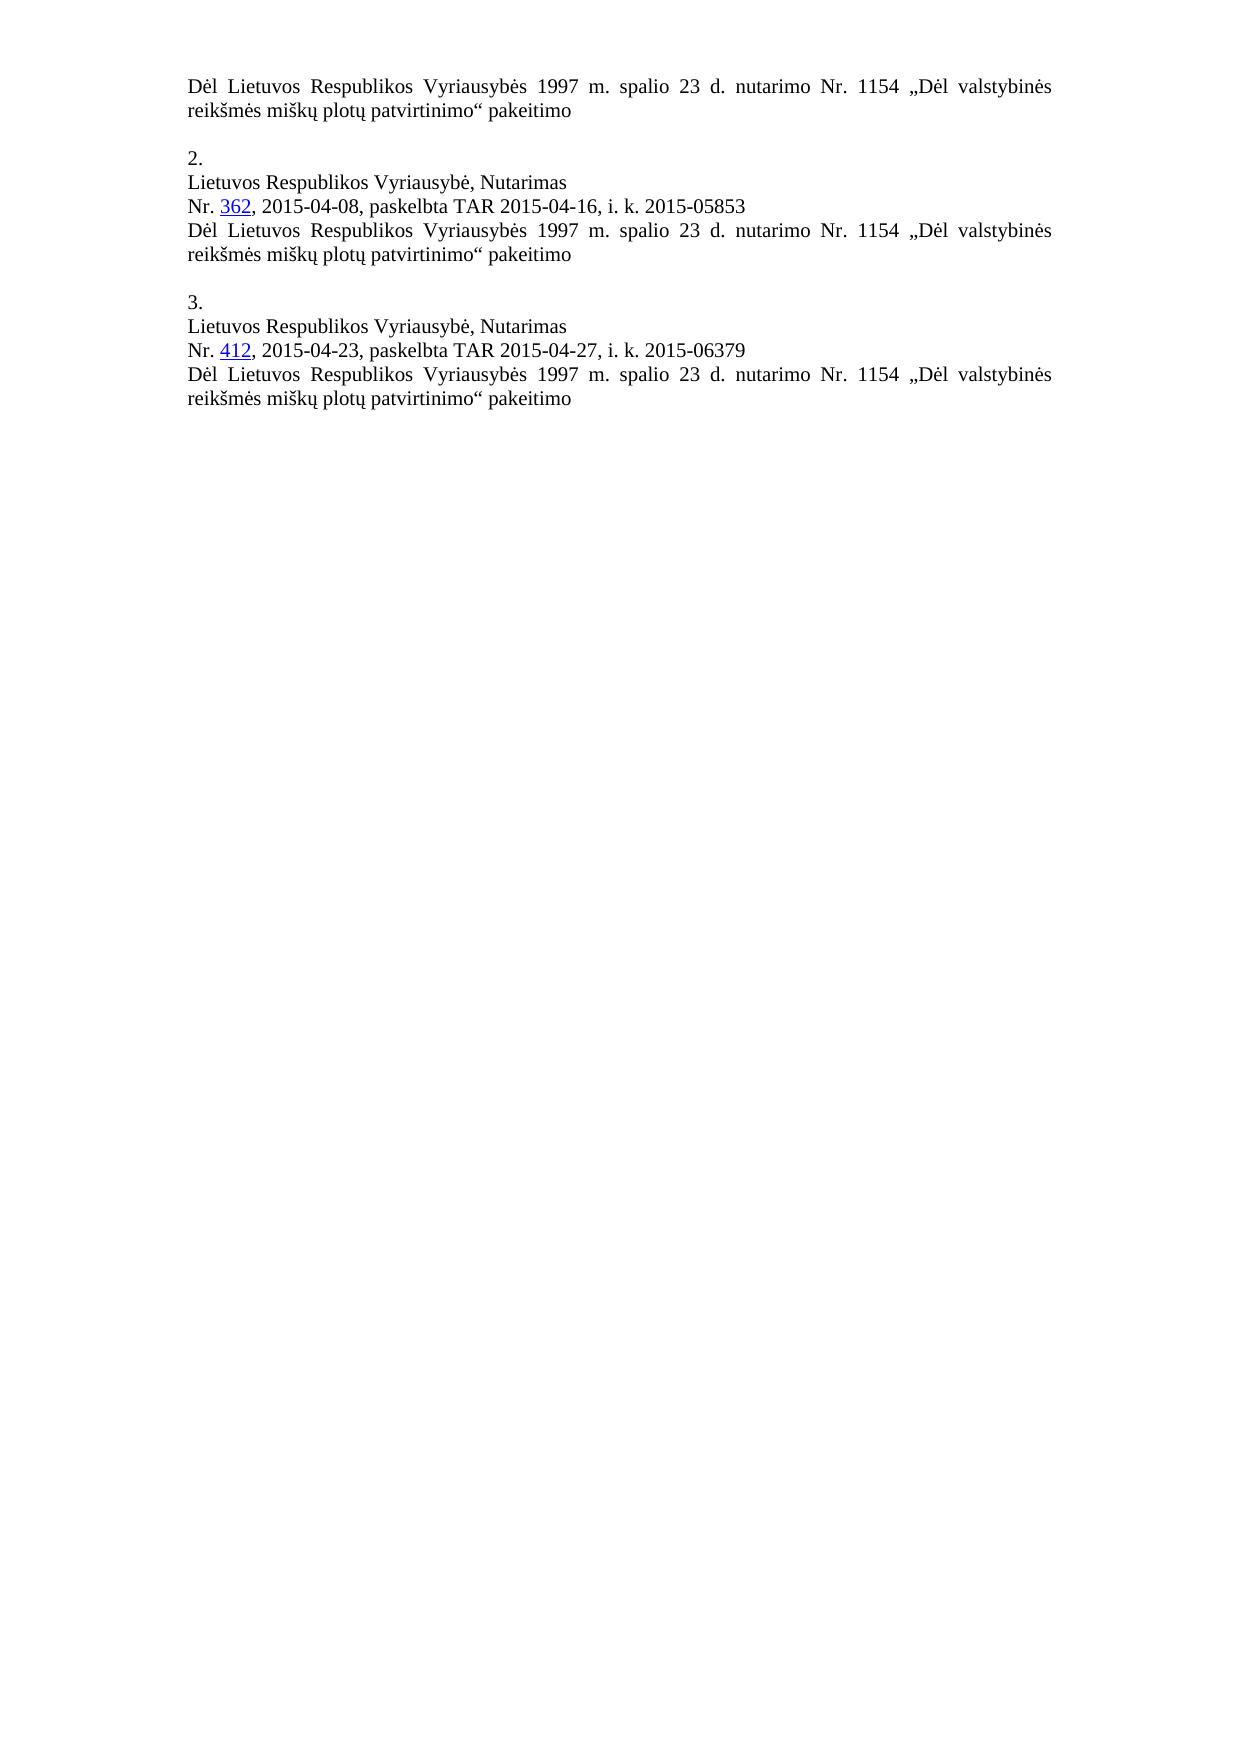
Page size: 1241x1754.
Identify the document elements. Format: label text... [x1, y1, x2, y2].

text Dėl Lietuvos Respublikos Vyriausybės 1997 m. spalio 23 d. nutarimo Nr. 1154 „Dėl valstybinės reikšmės miškų plotų patvirtinimo“ pakeitimo [187, 73, 1053, 122]
text Nr. 362, 2015-04-08, paskelbta TAR 2015-04-16, i. k. 2015-05853 [187, 194, 1053, 218]
text Lietuvos Respublikos Vyriausybė, Nutarimas [187, 314, 1053, 338]
text 2. [187, 146, 1053, 170]
text Nr. 412, 2015-04-23, paskelbta TAR 2015-04-27, i. k. 2015-06379 [187, 338, 1053, 362]
text Lietuvos Respublikos Vyriausybė, Nutarimas [187, 170, 1053, 194]
text Dėl Lietuvos Respublikos Vyriausybės 1997 m. spalio 23 d. nutarimo Nr. 1154 „Dėl valstybinės reikšmės miškų plotų patvirtinimo“ pakeitimo [187, 218, 1053, 266]
text 3. [187, 290, 1053, 314]
text Dėl Lietuvos Respublikos Vyriausybės 1997 m. spalio 23 d. nutarimo Nr. 1154 „Dėl valstybinės reikšmės miškų plotų patvirtinimo“ pakeitimo [187, 362, 1053, 410]
